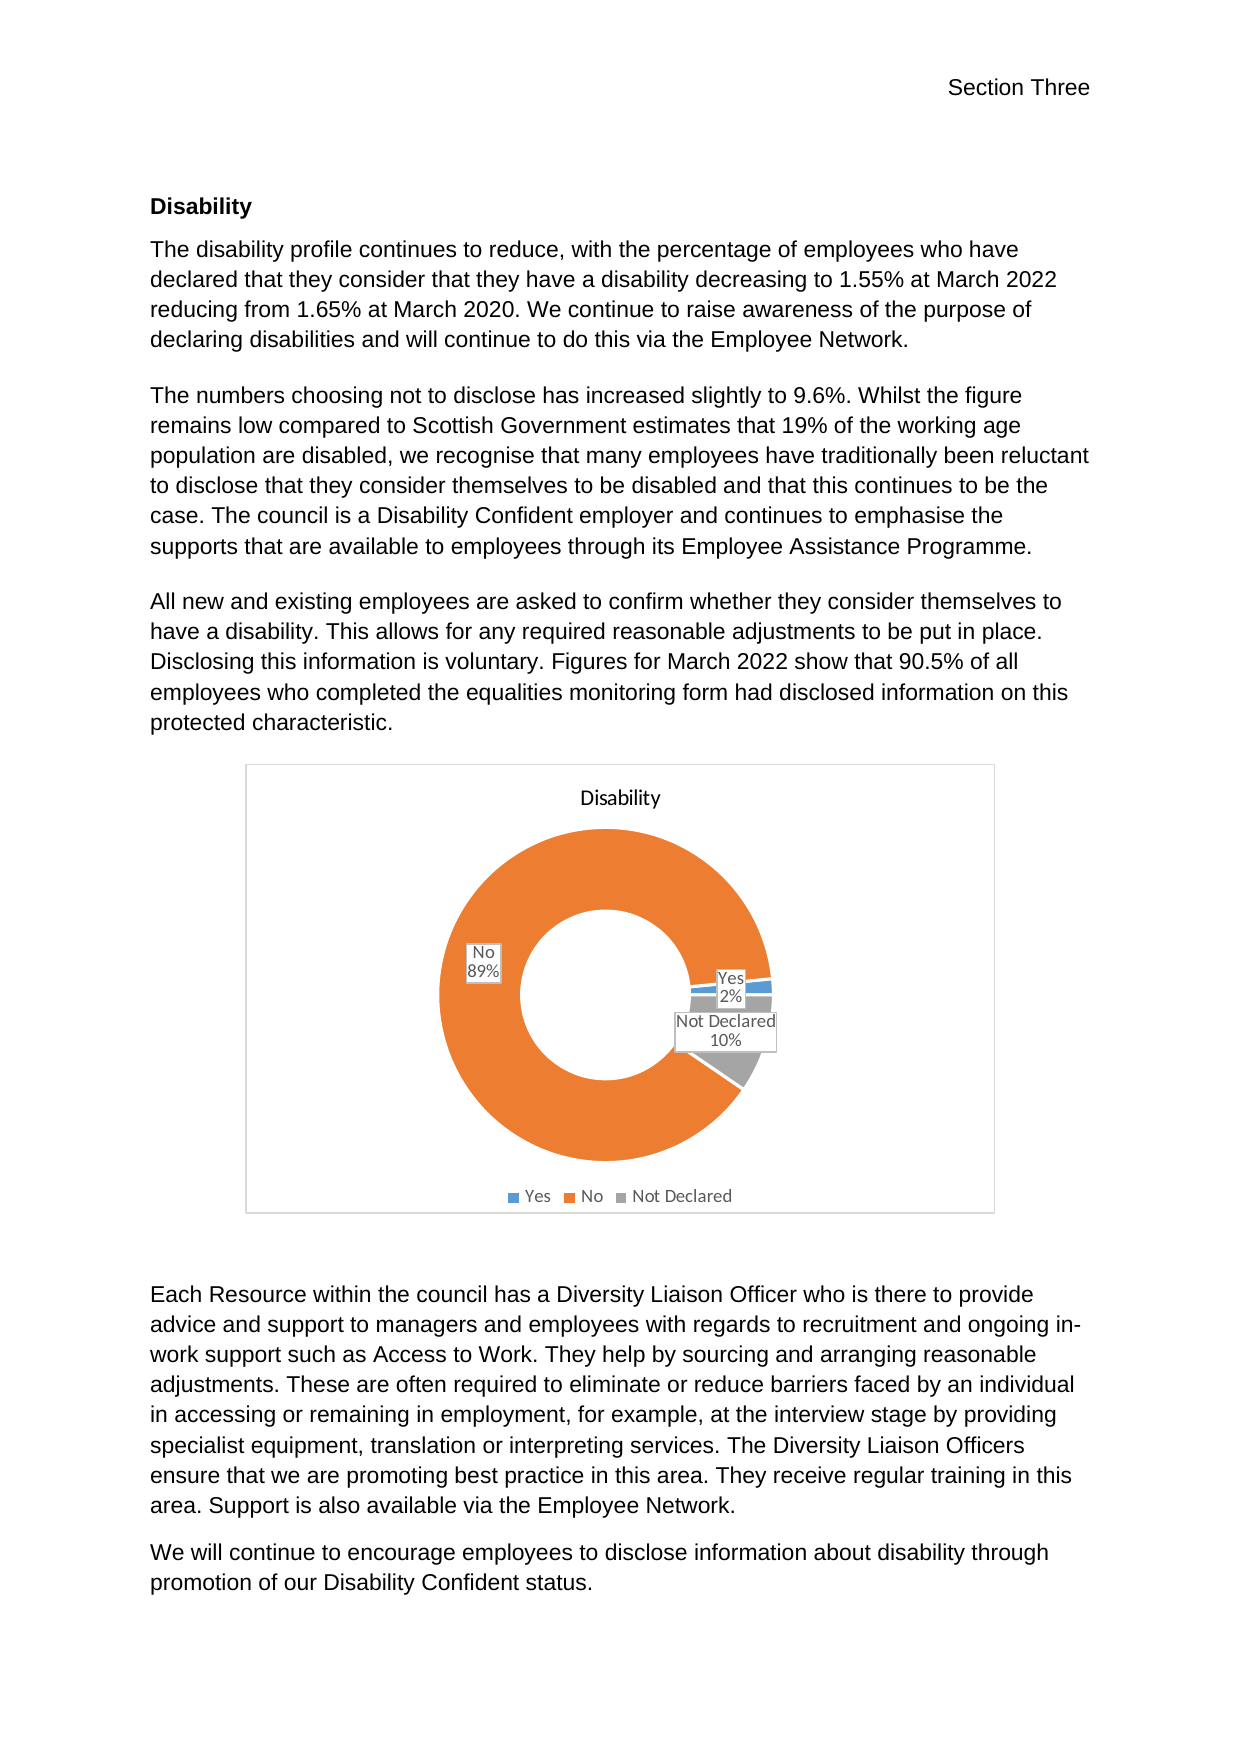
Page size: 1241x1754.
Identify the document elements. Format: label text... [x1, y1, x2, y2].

text All new and existing employees are asked to confirm whether they consider themselves to have a disability. This allows for any required reasonable adjustments to be put in place. Disclosing this information is voluntary. Figures for March 2022 show that 90.5% of all employees who completed the equalities monitoring form had disclosed information on this protected characteristic. [150, 588, 1090, 735]
subtitle Disability [150, 193, 1090, 219]
text The numbers choosing not to disclose has increased slightly to 9.6%. Whilst the figure remains low compared to Scottish Government estimates that 19% of the working age population are disabled, we recognise that many employees have traditionally been reluctant to disclose that they consider themselves to be disabled and that this continues to be the case. The council is a Disability Confident employer and continues to emphasise the supports that are available to employees through its Employee Assistance Programme. [150, 382, 1090, 559]
text Each Resource within the council has a Diversity Liaison Officer who is there to provide advice and support to managers and employees with regards to recruitment and ongoing in-work support such as Access to Work. They help by sourcing and arranging reasonable adjustments. These are often required to eliminate or reduce barriers faced by an individual in accessing or remaining in employment, for example, at the interview stage by providing specialist equipment, translation or interpreting services. The Diversity Liaison Officers ensure that we are promoting best practice in this area. They receive regular training in this area. Support is also available via the Employee Network. [150, 1281, 1090, 1518]
text We will continue to encourage employees to disclose information about disability through promotion of our Disability Confident status. [150, 1539, 1090, 1596]
text The disability profile continues to reduce, with the percentage of employees who have declared that they consider that they have a disability decreasing to 1.55% at March 2022 reducing from 1.65% at March 2020. We continue to raise awareness of the purpose of declaring disabilities and will continue to do this via the Employee Network. [150, 236, 1090, 353]
